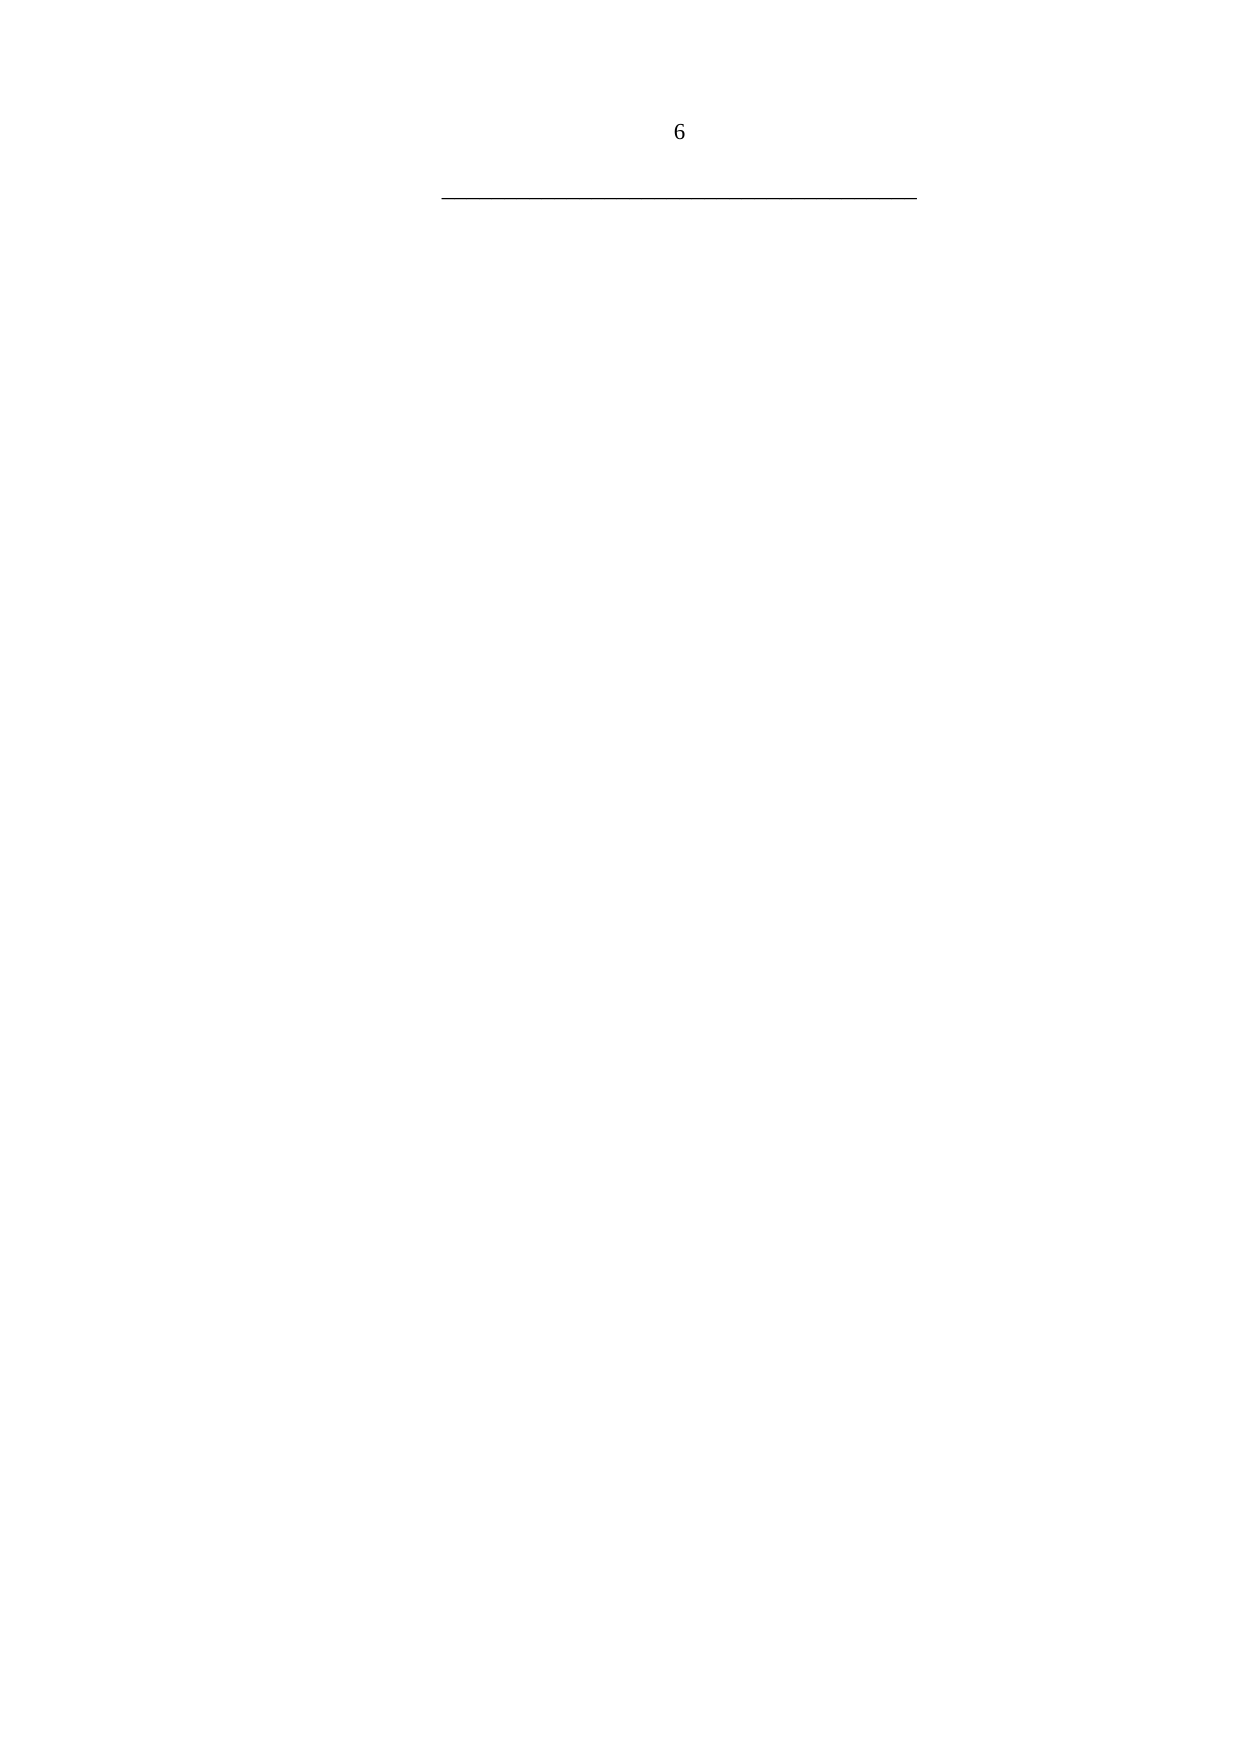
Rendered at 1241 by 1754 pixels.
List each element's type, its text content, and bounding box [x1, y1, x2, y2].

text ______________________________________ [177, 173, 1181, 202]
